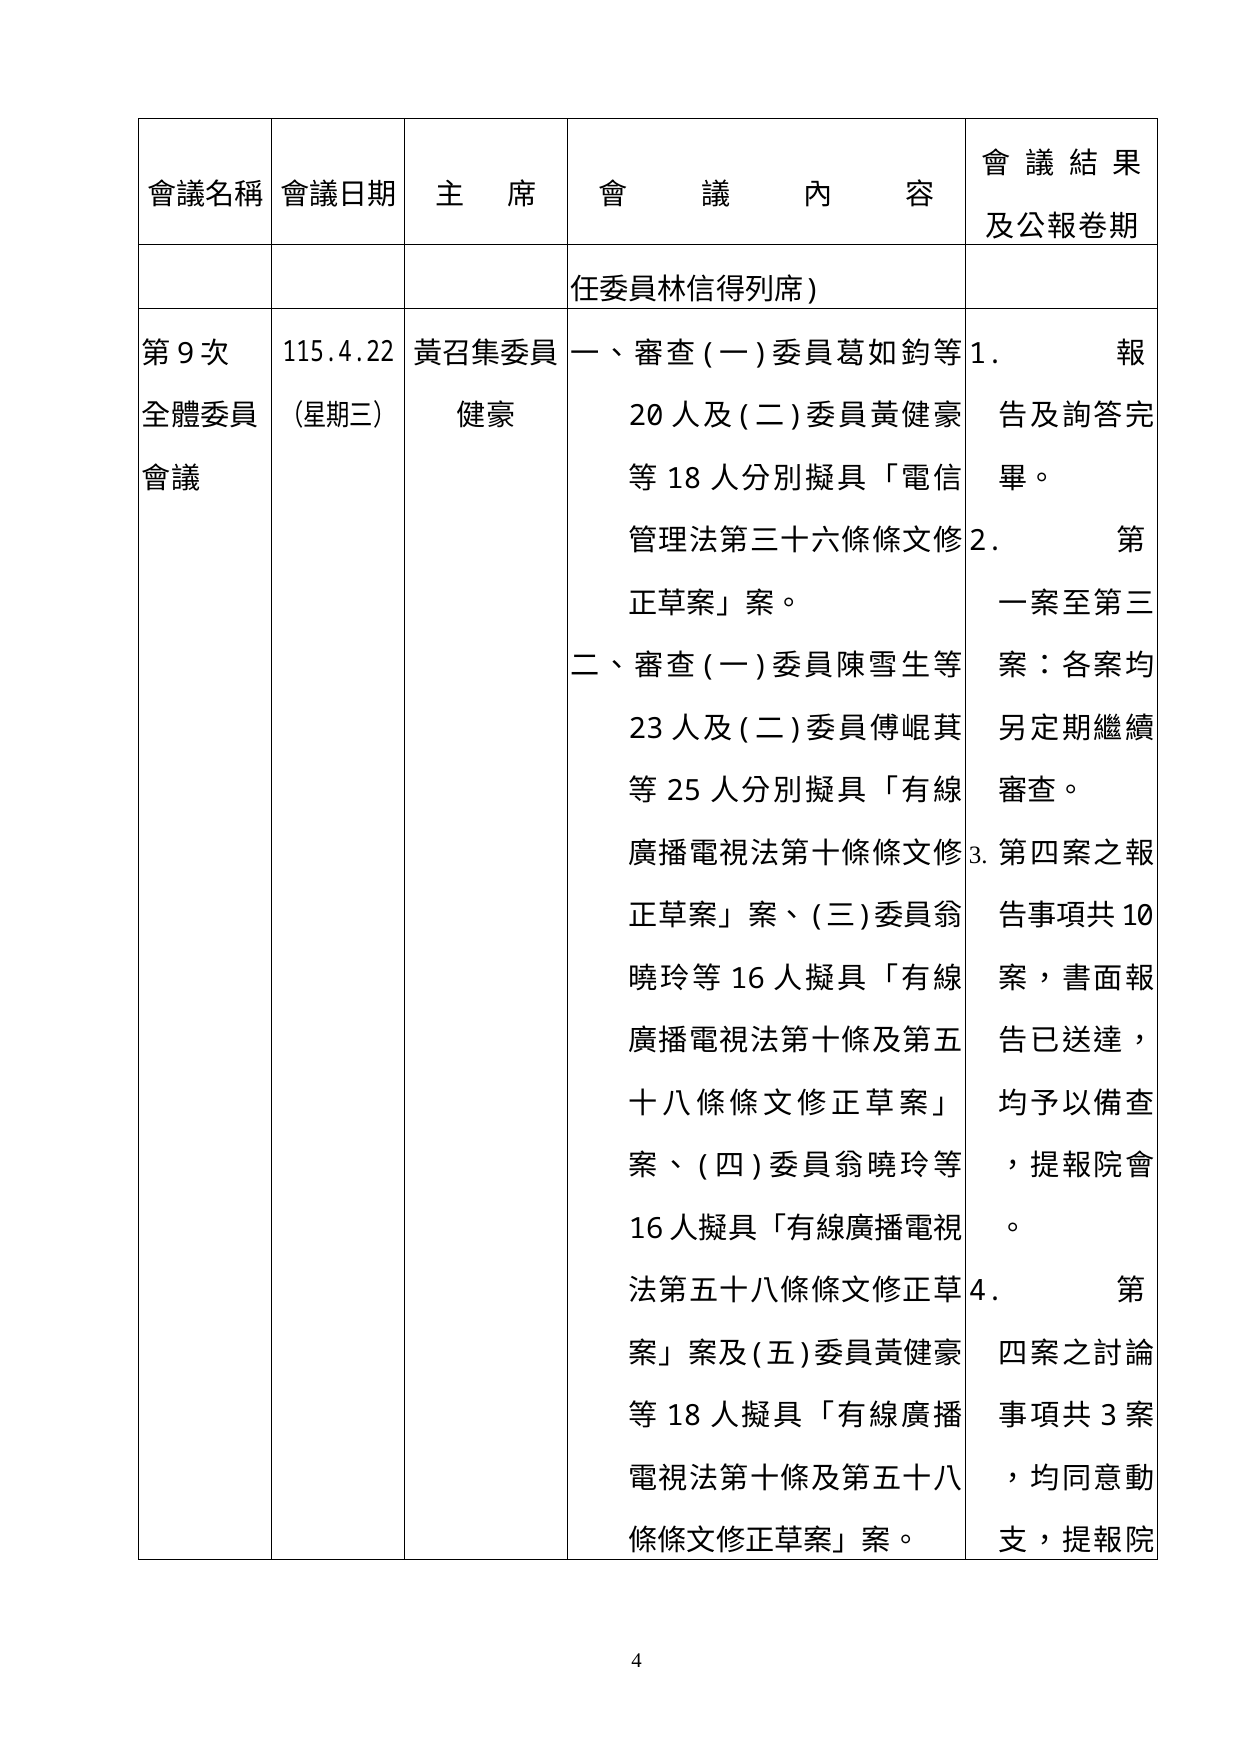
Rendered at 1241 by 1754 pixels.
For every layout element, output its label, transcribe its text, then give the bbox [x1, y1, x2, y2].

table_header 會議日期 [272, 119, 404, 244]
table_cell 第9次 全體委員 會議 [139, 309, 271, 1559]
table_header 會議名稱 [139, 119, 271, 244]
table_cell 115.4.22（星期三） [272, 309, 404, 1559]
table_cell 報告及詢答完畢。 第一案至第三案：各案均另定期繼續審查。 第四案之報告事項共10案，書面報告已送達，均予以備查，提報院會。 第四案之討論事項共3案，均同意動支，提報院 [966, 309, 1157, 1559]
table_cell [405, 245, 567, 308]
table_header 會 議 結 果 及公報卷期 [966, 119, 1157, 244]
table_cell [139, 245, 271, 308]
table_cell 一、審查(一)委員葛如鈞等20人及(二)委員黃健豪等18人分別擬具「電信管理法第三十六條條文修正草案」案。 二、審查(一)委員陳雪生等23人及(二)委員傅崐萁等25人分別擬具「有線廣播電視法第十條條文修正草案」案、(三)委員翁曉玲等16人擬具「有線廣播電視法第十條及第五十八條條文修正草案」案、(四)委員翁曉玲等16人擬具「有線廣播電視法第五十八條條文修正草案」案及(五)委員黃健豪等18人擬具「有線廣播電視法第十條及第五十八條條文修正草案」案。 [568, 309, 965, 1559]
table_cell 黃召集委員健豪 [405, 309, 567, 1559]
table_header 主 席 [405, 119, 567, 244]
table_cell [272, 245, 404, 308]
table_cell 任委員林信得列席) [568, 245, 965, 308]
table_header 會 議 內 容 [568, 119, 965, 244]
table_cell [966, 245, 1157, 308]
